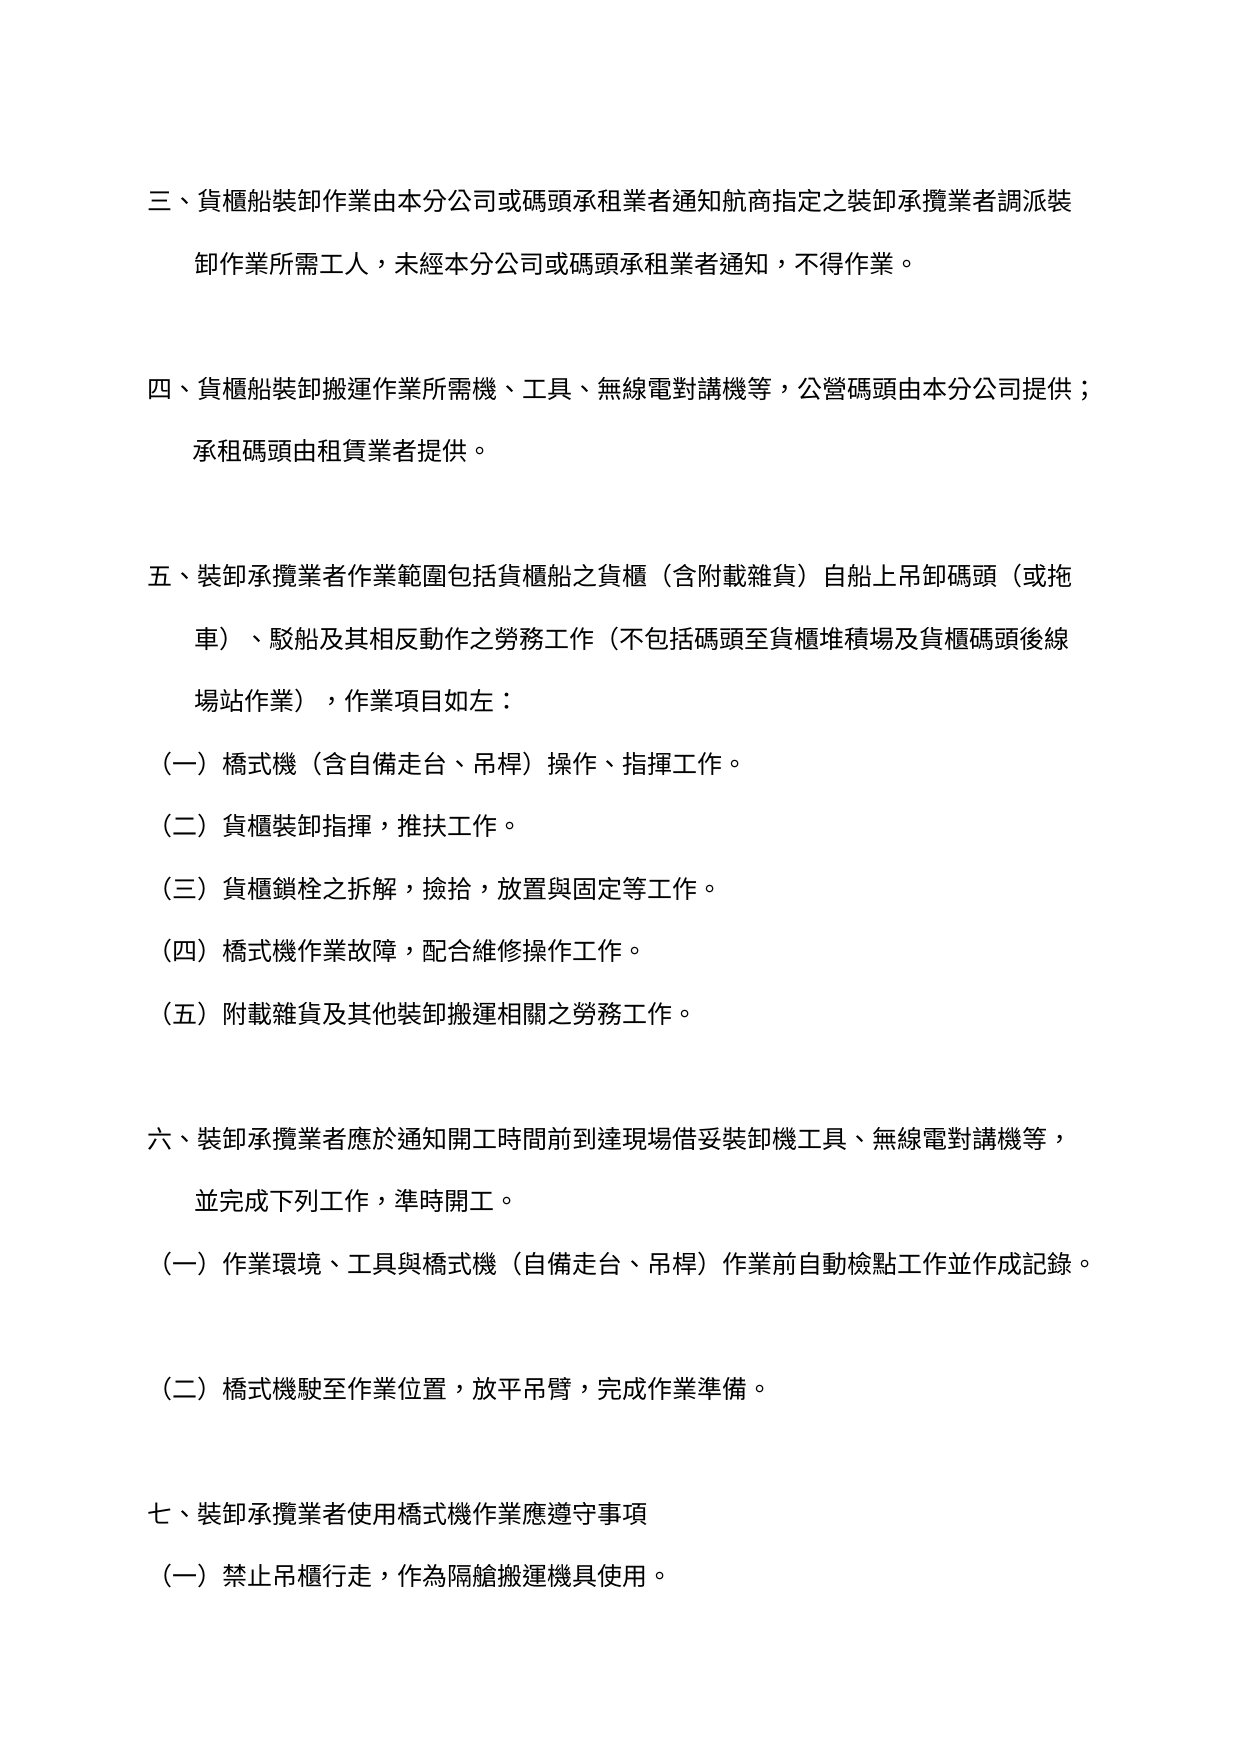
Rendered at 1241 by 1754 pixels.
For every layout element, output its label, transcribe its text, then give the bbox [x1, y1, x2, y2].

text （二）橋式機駛至作業位置，放平吊臂，完成作業準備。 [148, 1346, 1092, 1408]
text 四、貨櫃船裝卸搬運作業所需機、工具、無線電對講機等，公營碼頭由本分公司提供；承租碼頭由租賃業者提供。 [148, 346, 1092, 471]
text 七、裝卸承攬業者使用橋式機作業應遵守事項 [148, 1471, 1092, 1533]
text （一）橋式機（含自備走台、吊桿）操作、指揮工作。 [148, 721, 1092, 783]
text 五、裝卸承攬業者作業範圍包括貨櫃船之貨櫃（含附載雜貨）自船上吊卸碼頭（或拖車）、駁船及其相反動作之勞務工作（不包括碼頭至貨櫃堆積場及貨櫃碼頭後線場站作業），作業項目如左： [148, 533, 1092, 721]
text （三）貨櫃鎖栓之拆解，撿拾，放置與固定等工作。 [148, 846, 1092, 908]
text 六、裝卸承攬業者應於通知開工時間前到達現場借妥裝卸機工具、無線電對講機等，並完成下列工作，準時開工。 [148, 1096, 1092, 1221]
text （四）橋式機作業故障，配合維修操作工作。 [148, 908, 1092, 971]
text （一）禁止吊櫃行走，作為隔艙搬運機具使用。 [148, 1533, 1092, 1596]
text 三、貨櫃船裝卸作業由本分公司或碼頭承租業者通知航商指定之裝卸承攬業者調派裝卸作業所需工人，未經本分公司或碼頭承租業者通知，不得作業。 [148, 158, 1092, 283]
text （二）貨櫃裝卸指揮，推扶工作。 [148, 783, 1092, 846]
text （一）作業環境、工具與橋式機（自備走台、吊桿）作業前自動檢點工作並作成記錄。 [148, 1221, 1092, 1346]
text （五）附載雜貨及其他裝卸搬運相關之勞務工作。 [148, 971, 1092, 1033]
